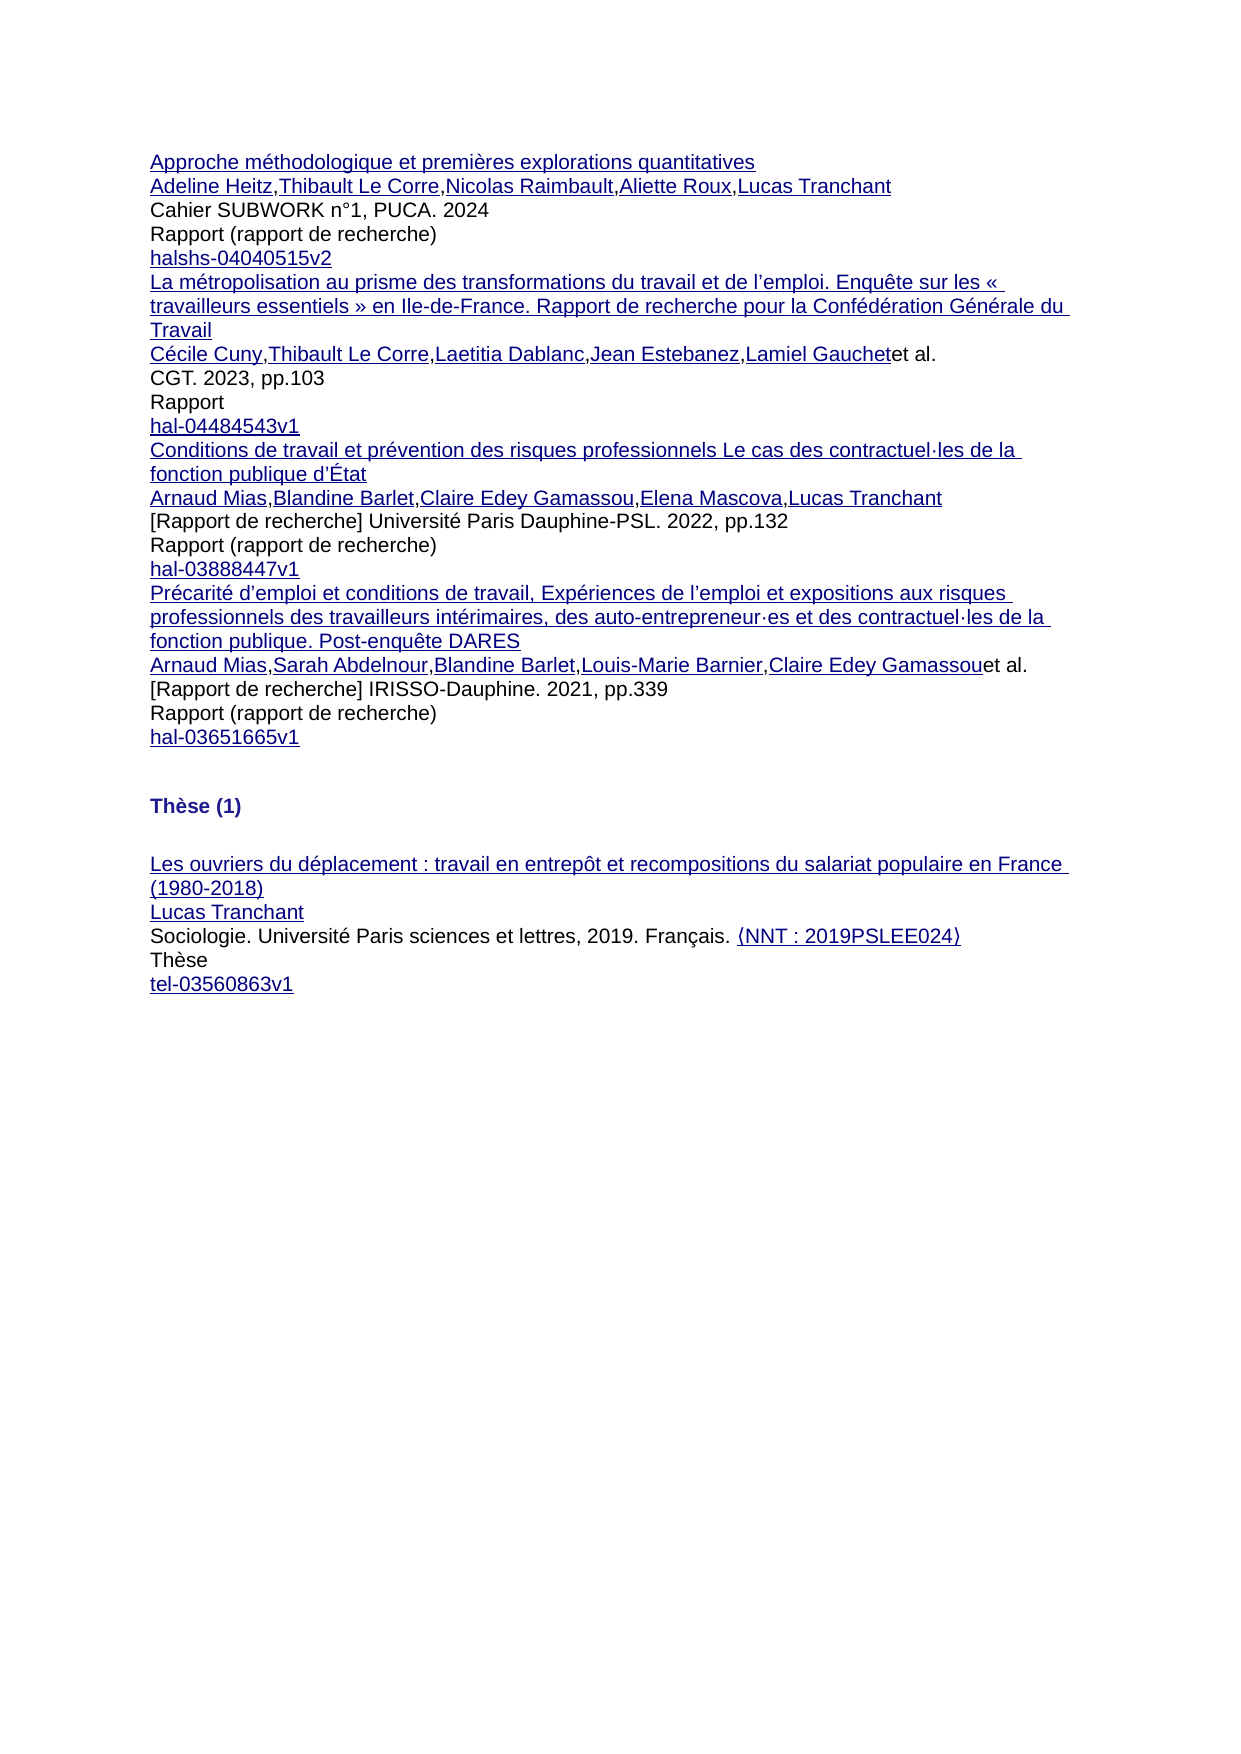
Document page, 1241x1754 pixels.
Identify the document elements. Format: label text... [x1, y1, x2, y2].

table_cell La métropolisation au prisme des transformations du travail et de l’emploi. Enquête sur les « travailleurs essentiels » en Ile-de-France. Rapport de recherche pour la Confédération Générale du Travail Cécile Cuny,Thibault Le Corre,Laetitia Dablanc,Jean Estebanez,Lamiel Gauchetet al. CGT. 2023, pp.103 Rapport hal-04484543v1 [150, 270, 1090, 437]
table_cell Conditions de travail et prévention des risques professionnels Le cas des contractuel·les de la fonction publique d’État Arnaud Mias,Blandine Barlet,Claire Edey Gamassou,Elena Mascova,Lucas Tranchant [Rapport de recherche] Université Paris Dauphine-PSL. 2022, pp.132 Rapport (rapport de recherche) hal-03888447v1 [150, 438, 1090, 581]
table_header Les ouvriers du déplacement : travail en entrepôt et recompositions du salariat populaire en France (1980-2018) Lucas Tranchant Sociologie. Université Paris sciences et lettres, 2019. Français. ⟨NNT : 2019PSLEE024⟩ Thèse tel-03560863v1 [150, 852, 1090, 996]
table_header Le travail des classes populaires et les emplois des activités productives matérielles en France. Approche méthodologique et premières explorations quantitatives Adeline Heitz,Thibault Le Corre,Nicolas Raimbault,Aliette Roux,Lucas Tranchant Cahier SUBWORK n°1, PUCA. 2024 Rapport (rapport de recherche) halshs-04040515v2 [150, 150, 1090, 270]
subtitle Thèse (1) [150, 794, 1090, 818]
table_cell Précarité d’emploi et conditions de travail, Expériences de l’emploi et expositions aux risques professionnels des travailleurs intérimaires, des auto-entrepreneur·es et des contractuel·les de la fonction publique. Post-enquête DARES Arnaud Mias,Sarah Abdelnour,Blandine Barlet,Louis-Marie Barnier,Claire Edey Gamassouet al. [Rapport de recherche] IRISSO-Dauphine. 2021, pp.339 Rapport (rapport de recherche) hal-03651665v1 [150, 581, 1090, 749]
